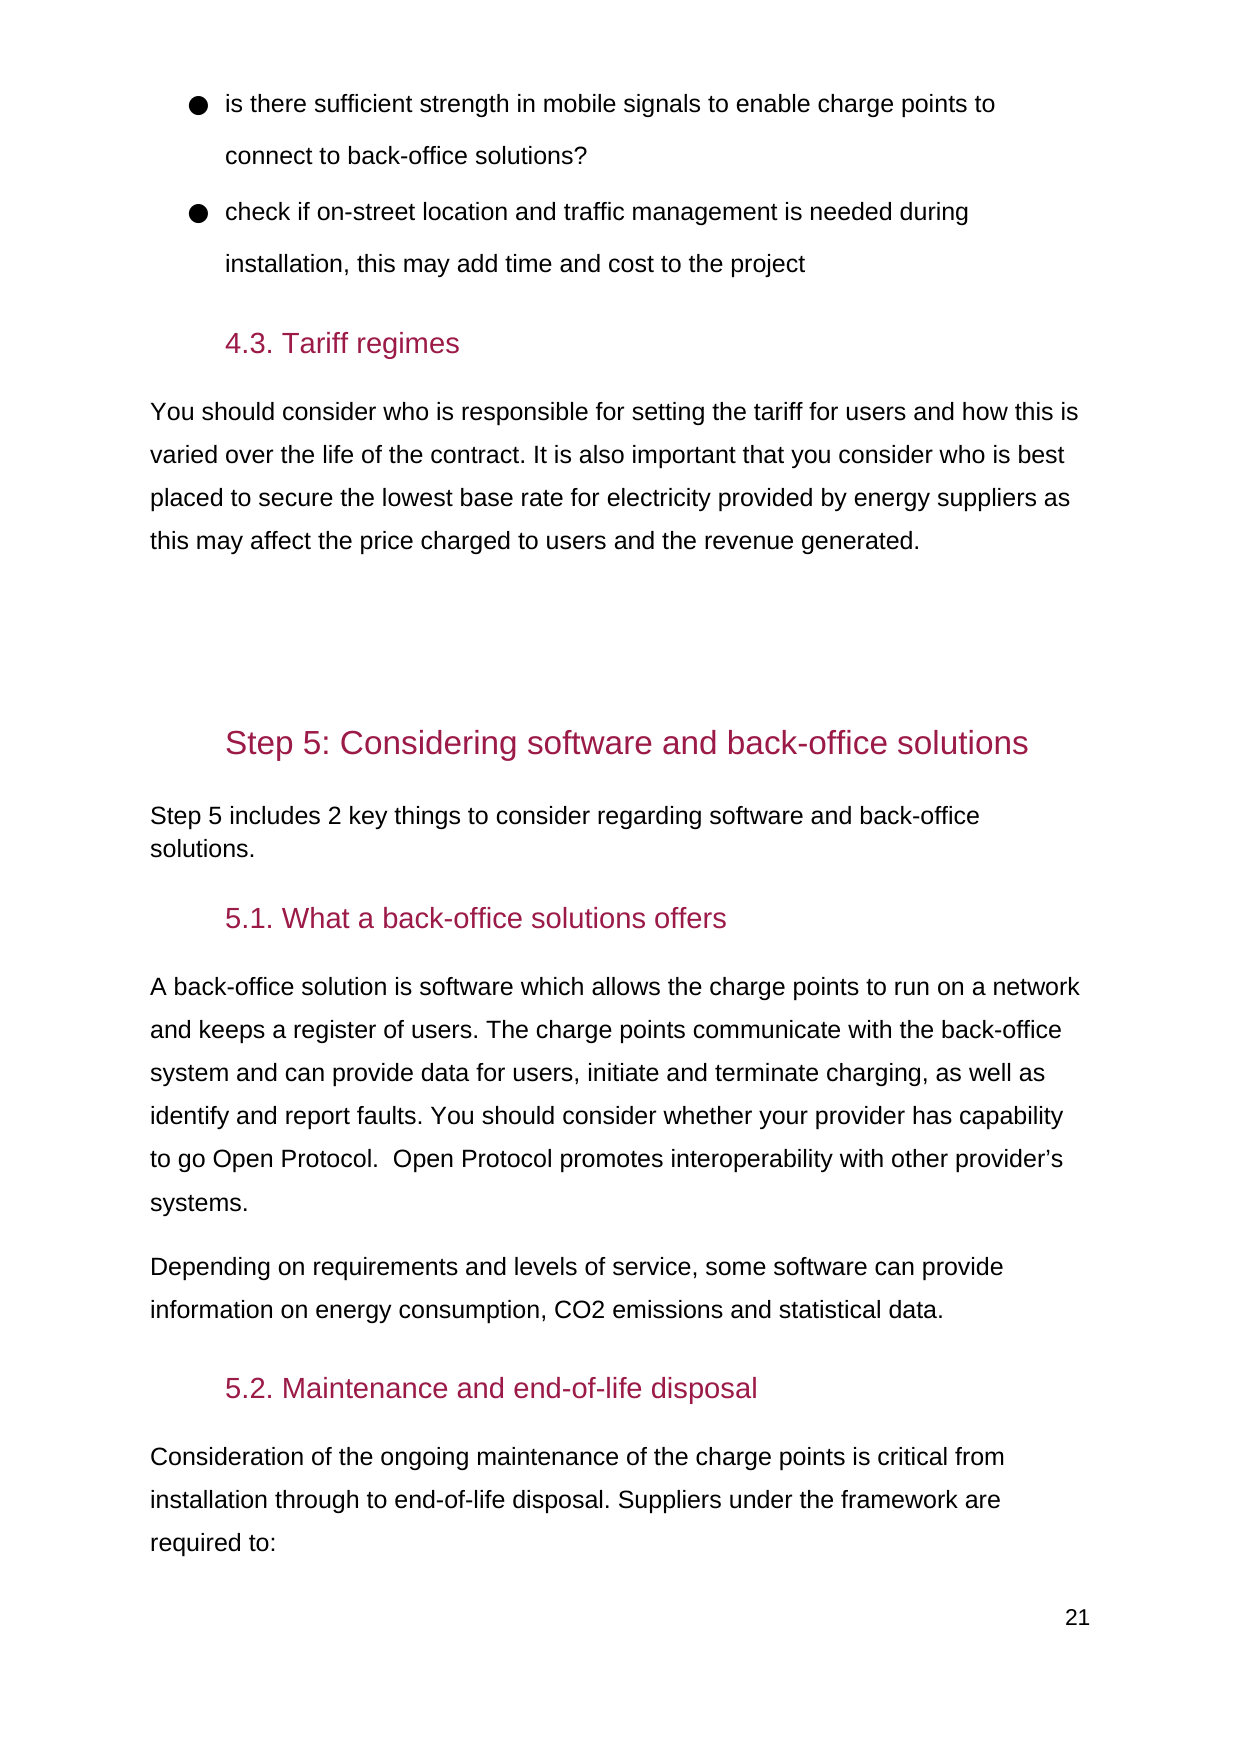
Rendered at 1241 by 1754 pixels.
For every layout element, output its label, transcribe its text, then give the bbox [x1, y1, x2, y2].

text Step 5 includes 2 key things to consider regarding software and back-office solutions. [150, 801, 1090, 863]
subtitle 5.2. Maintenance and end-of-life disposal [150, 1371, 1090, 1404]
subtitle Step 5: Considering software and back-office solutions [150, 723, 1090, 761]
text Consideration of the ongoing maintenance of the charge points is critical from installation through to end-of-life disposal. Suppliers under the framework are required to: [150, 1442, 1090, 1557]
text A back-office solution is software which allows the charge points to run on a network and keeps a register of users. The charge points communicate with the back-office system and can provide data for users, initiate and terminate charging, as well as identify and report faults. You should consider whether your provider has capability to go Open Protocol. Open Protocol promotes interoperability with other provider’s systems. [150, 972, 1090, 1216]
list is there sufficient strength in mobile signals to enable charge points to connect to back-office solutions? [187, 75, 1090, 169]
list check if on-street location and traffic management is needed during installation, this may add time and cost to the project [187, 184, 1090, 278]
subtitle 5.1. What a back-office solutions offers [150, 901, 1090, 934]
text You should consider who is responsible for setting the tariff for users and how this is varied over the life of the contract. It is also important that you consider who is best placed to secure the lowest base rate for electricity provided by energy suppliers as this may affect the price charged to users and the revenue generated. [150, 397, 1090, 555]
text Depending on requirements and levels of service, some software can provide information on energy consumption, CO2 emissions and statistical data. [150, 1251, 1090, 1323]
subtitle 4.3. Tariff regimes [150, 326, 1090, 359]
